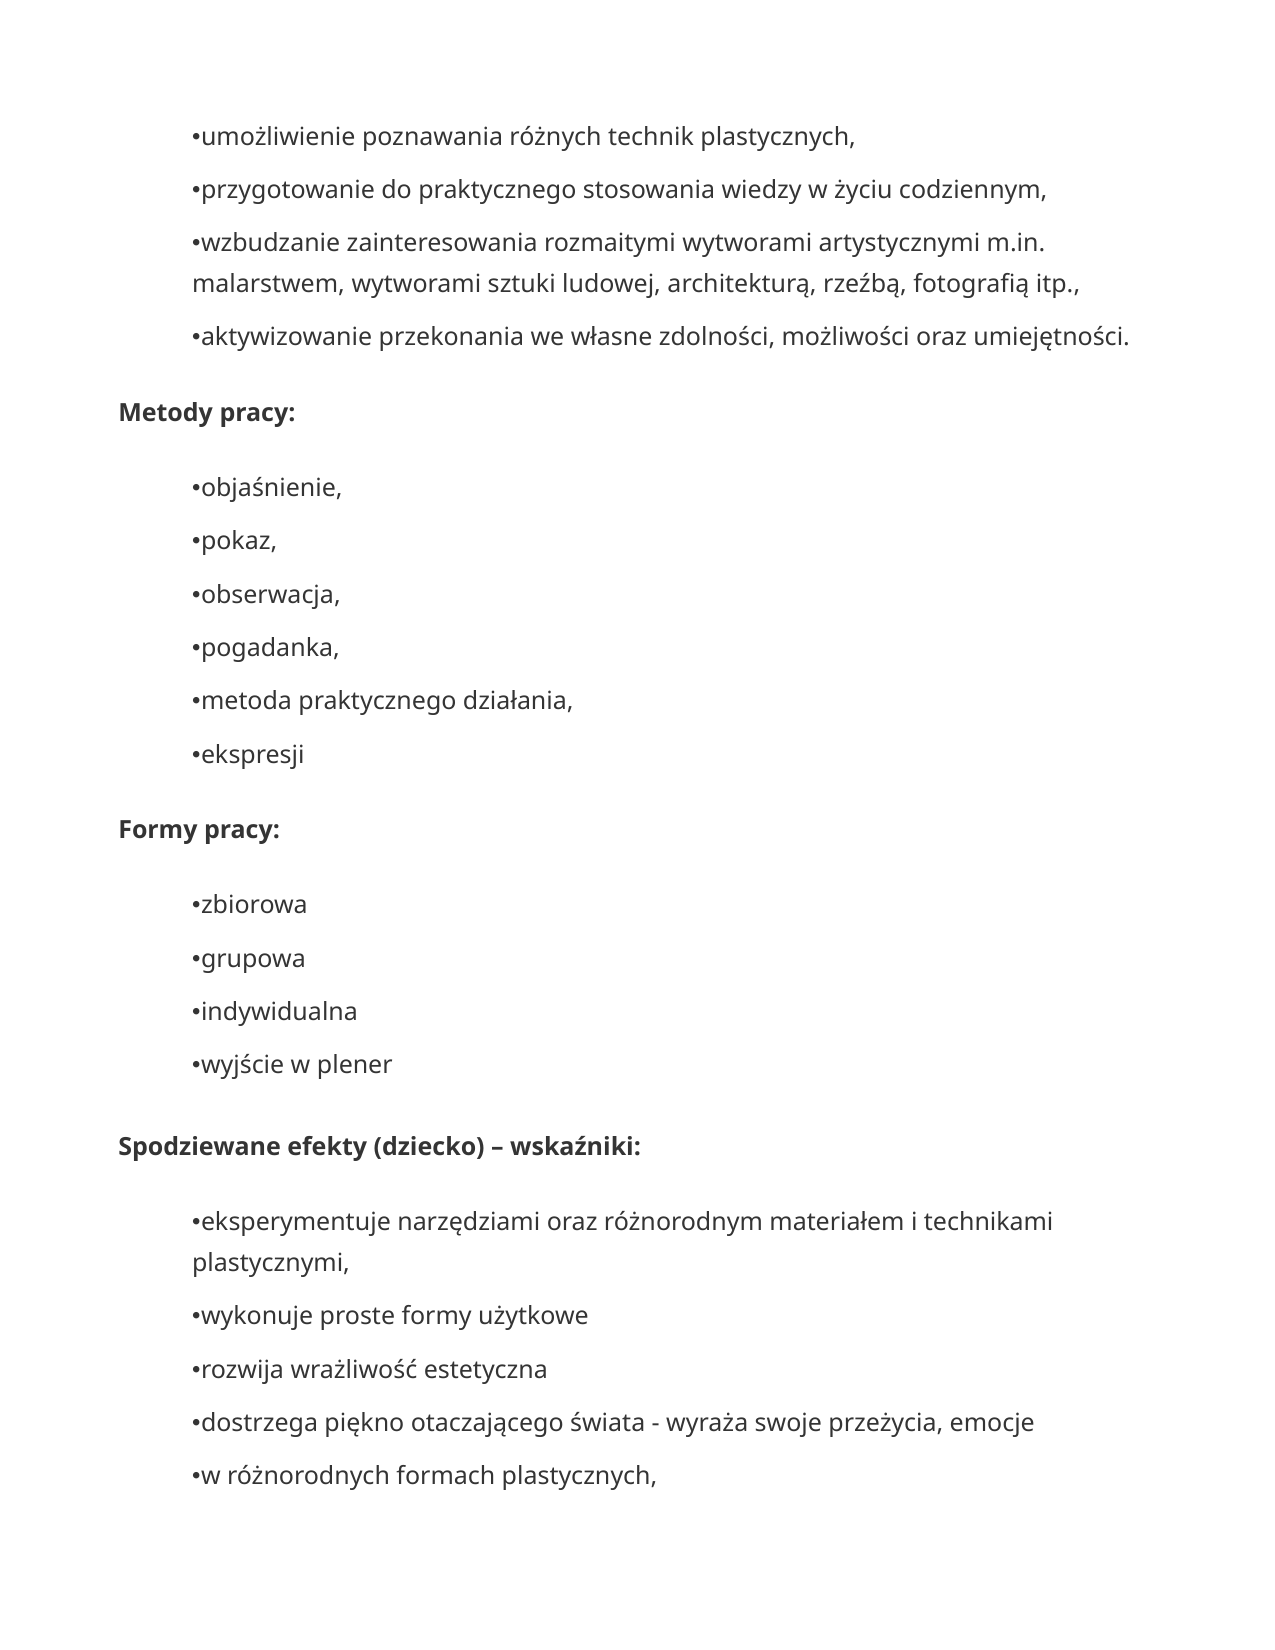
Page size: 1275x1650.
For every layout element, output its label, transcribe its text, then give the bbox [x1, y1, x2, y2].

text Formy pracy: [118, 812, 1157, 846]
text Spodziewane efekty (dziecko) – wskaźniki: [118, 1088, 1157, 1163]
list przygotowanie do praktycznego stosowania wiedzy w życiu codziennym, [118, 171, 1157, 206]
list umożliwienie poznawania różnych technik plastycznych, [118, 118, 1157, 152]
list w różnorodnych formach plastycznych, [118, 1458, 1157, 1492]
list objaśnienie, [118, 469, 1157, 504]
list indywidualna [118, 993, 1157, 1028]
list wyjście w plener [118, 1047, 1157, 1081]
list zbiorowa [118, 887, 1157, 921]
list aktywizowanie przekonania we własne zdolności, możliwości oraz umiejętności. [118, 319, 1157, 353]
list eksperymentuje narzędziami oraz różnorodnym materiałem i technikami plastycznymi, [118, 1204, 1157, 1279]
list obserwacja, [118, 576, 1157, 610]
list wzbudzanie zainteresowania rozmaitymi wytworami artystycznymi m.in. malarstwem, wytworami sztuki ludowej, architekturą, rzeźbą, fotografią itp., [118, 225, 1157, 300]
text Metody pracy: [118, 394, 1157, 428]
list pokaz, [118, 523, 1157, 557]
list ekspresji [118, 736, 1157, 770]
list rozwija wrażliwość estetyczna [118, 1351, 1157, 1385]
list metoda praktycznego działania, [118, 683, 1157, 717]
list dostrzega piękno otaczającego świata - wyraża swoje przeżycia, emocje [118, 1405, 1157, 1439]
list pogadanka, [118, 629, 1157, 664]
list wykonuje proste formy użytkowe [118, 1298, 1157, 1332]
list grupowa [118, 940, 1157, 974]
